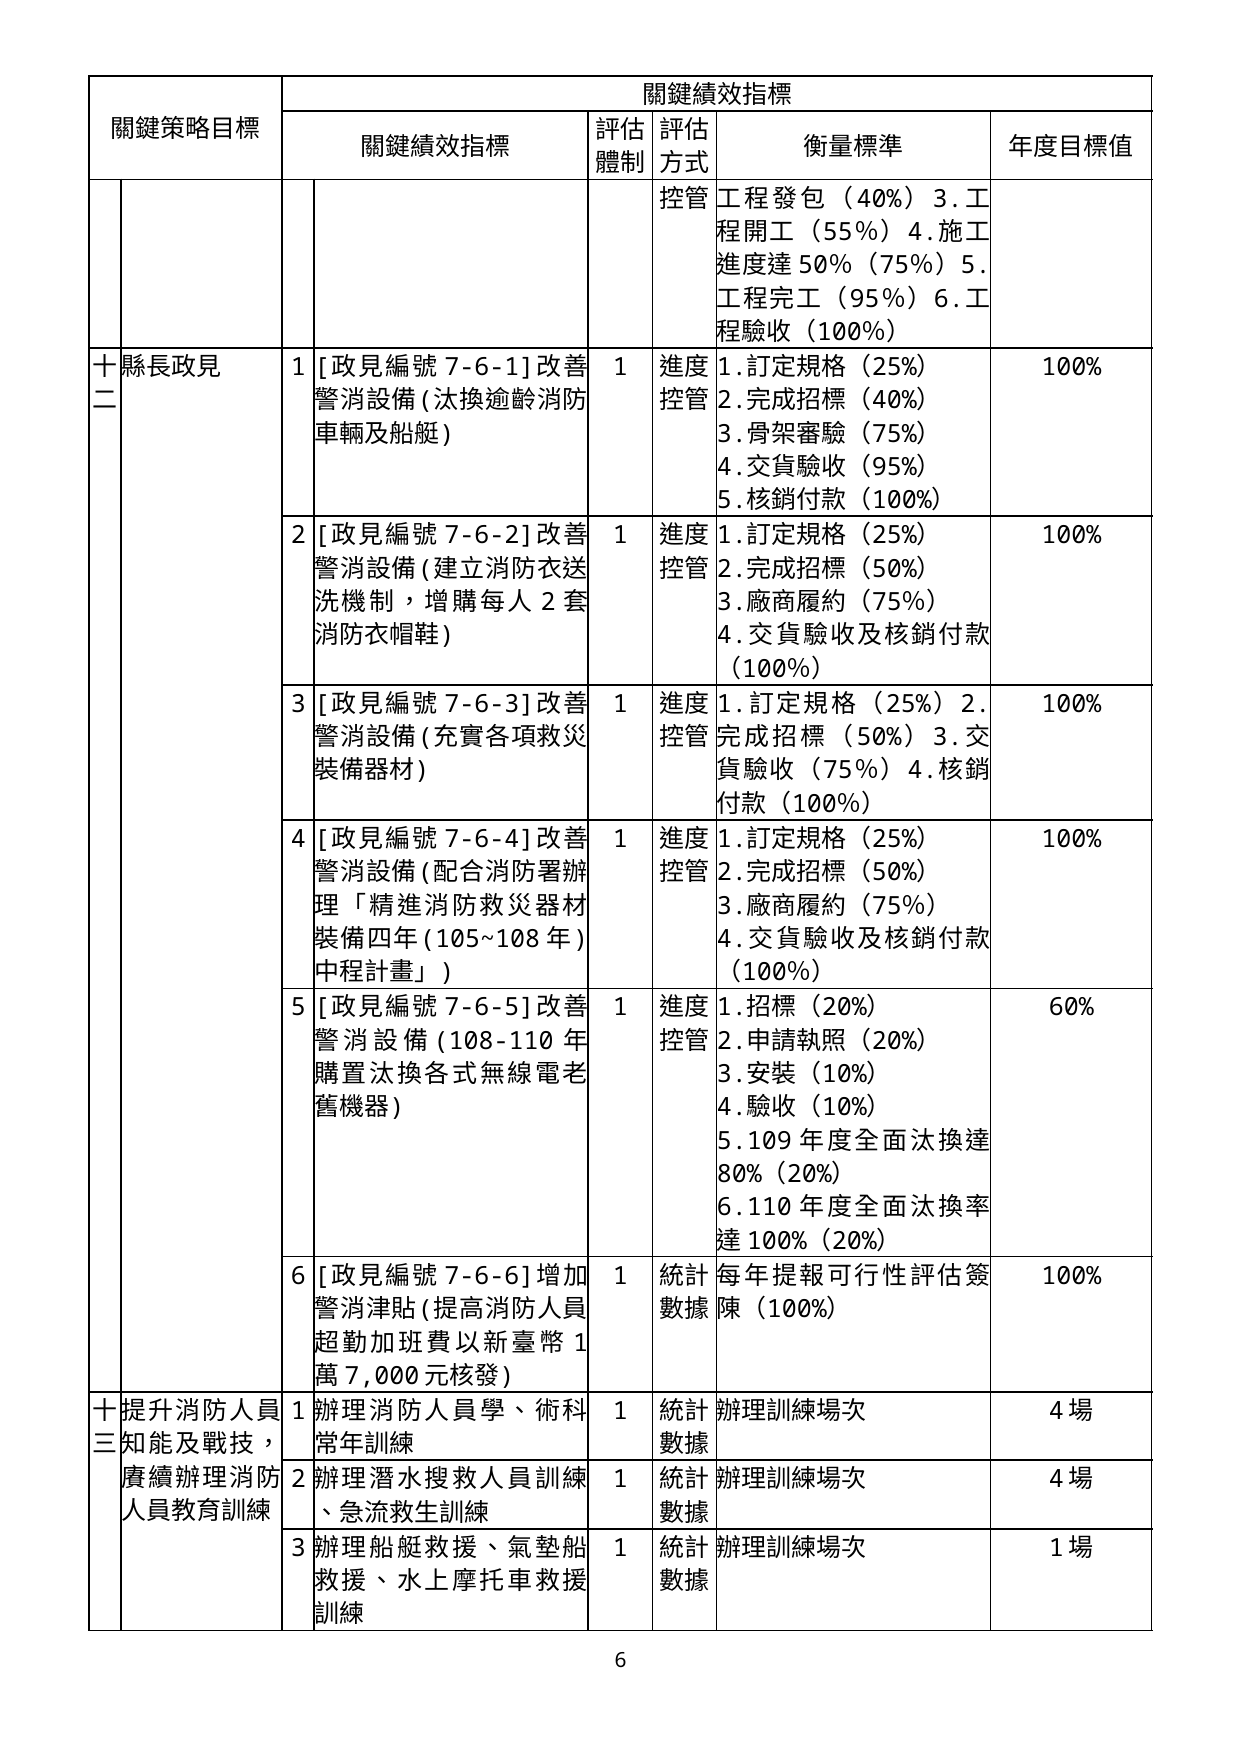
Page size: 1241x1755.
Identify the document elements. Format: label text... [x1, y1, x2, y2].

table_cell 1.訂定規格（25%）2.完成招標（50%）3.交貨驗收（75％）4.核銷付款（100％） [717, 686, 990, 819]
table_cell 辦理潛水搜救人員訓練、急流救生訓練 [315, 1461, 587, 1528]
table_cell 辦理訓練場次 [717, 1530, 990, 1629]
table_cell [283, 180, 313, 347]
table_cell 1 [589, 1530, 652, 1629]
table_cell [政見編號7-6-6]增加警消津貼(提高消防人員超勤加班費以新臺幣1萬7,000元核發) [315, 1257, 587, 1391]
table_cell 縣長政見 [122, 349, 281, 1391]
table_cell 評估 方式 [653, 112, 716, 178]
table_cell 統計數據 [653, 1393, 716, 1459]
table_cell 統計數據 [653, 1257, 716, 1391]
table_cell [政見編號7-6-1]改善警消設備(汰換逾齡消防車輛及船艇) [315, 349, 587, 515]
table_cell 關鍵績效指標 [283, 112, 587, 178]
table_header 關鍵績效指標 [283, 77, 1151, 110]
table_cell 進度控管 [653, 821, 716, 987]
table_cell 1 [589, 686, 652, 819]
table_cell 統計數據 [653, 1461, 716, 1528]
table_cell 評估 體制 [589, 112, 652, 178]
table_cell 3 [283, 1530, 313, 1629]
table_cell 工程發包（40%）3.工程開工（55％）4.施工進度達50％（75％）5.工程完工（95％）6.工程驗收（100％） [717, 180, 990, 347]
table_cell 4 [283, 821, 313, 987]
table_cell 2 [283, 1461, 313, 1528]
table_cell 1 [589, 821, 652, 987]
table_cell 十二 [90, 349, 120, 1391]
table_cell 100% [991, 821, 1151, 987]
table_cell 進度控管 [653, 517, 716, 684]
table_cell 100% [991, 686, 1151, 819]
table_cell [122, 180, 281, 347]
table_cell 1.訂定規格（25%） 2.完成招標（50%） 3.廠商履約（75％） 4.交貨驗收及核銷付款（100％） [717, 517, 990, 684]
table_cell [589, 180, 652, 347]
table_cell 100% [991, 349, 1151, 515]
table_cell 1場 [991, 1530, 1151, 1629]
table_cell 1.招標（20%） 2.申請執照（20%） 3.安裝（10%） 4.驗收（10%） 5.109年度全面汰換達80%（20%） 6.110年度全面汰換率達100%（20%） [717, 989, 990, 1256]
table_header 關鍵策略目標 [90, 77, 281, 178]
table_cell 進度控管 [653, 989, 716, 1256]
table_cell [315, 180, 587, 347]
table_cell 辦理訓練場次 [717, 1461, 990, 1528]
table_cell 6 [283, 1257, 313, 1391]
table_cell 1 [283, 1393, 313, 1459]
table_cell 1 [589, 349, 652, 515]
table_cell 每年提報可行性評估簽陳（100%） [717, 1257, 990, 1391]
table_cell [政見編號7-6-5]改善警消設備(108-110年購置汰換各式無線電老舊機器) [315, 989, 587, 1256]
table_cell 1 [589, 989, 652, 1256]
table_cell [90, 180, 120, 347]
table_cell [政見編號7-6-4]改善警消設備(配合消防署辦理「精進消防救災器材裝備四年(105~108年)中程計畫」) [315, 821, 587, 987]
table_cell 1 [589, 1461, 652, 1528]
table_cell 衡量標準 [717, 112, 990, 178]
table_cell 統計數據 [653, 1530, 716, 1629]
table_cell [政見編號7-6-2]改善警消設備(建立消防衣送洗機制，增購每人2套消防衣帽鞋) [315, 517, 587, 684]
table_cell 100% [991, 517, 1151, 684]
table_cell [991, 180, 1151, 347]
table_cell [政見編號7-6-3]改善警消設備(充實各項救災裝備器材) [315, 686, 587, 819]
table_cell 1.訂定規格（25%） 2.完成招標（40%） 3.骨架審驗（75%） 4.交貨驗收（95%） 5.核銷付款（100%） [717, 349, 990, 515]
table_cell 辦理船艇救援、氣墊船救援、水上摩托車救援訓練 [315, 1530, 587, 1629]
table_cell 5 [283, 989, 313, 1256]
table_cell 1.訂定規格（25%） 2.完成招標（50%） 3.廠商履約（75％） 4.交貨驗收及核銷付款（100％） [717, 821, 990, 987]
table_cell 年度目標值 [991, 112, 1151, 178]
table_cell 3 [283, 686, 313, 819]
table_cell 1 [589, 1393, 652, 1459]
table_cell 1 [589, 1257, 652, 1391]
table_cell 60% [991, 989, 1151, 1256]
table_cell 100% [991, 1257, 1151, 1391]
table_cell 4場 [991, 1393, 1151, 1459]
table_cell 進度控管 [653, 686, 716, 819]
table_cell 4場 [991, 1461, 1151, 1528]
table_cell 1 [589, 517, 652, 684]
table_cell 辦理訓練場次 [717, 1393, 990, 1459]
table_cell 進度控管 [653, 349, 716, 515]
table_cell 辦理消防人員學、術科常年訓練 [315, 1393, 587, 1459]
table_cell 控管 [653, 180, 716, 347]
table_cell 提升消防人員知能及戰技，賡續辦理消防人員教育訓練 [122, 1393, 281, 1629]
table_cell 十三 [90, 1393, 120, 1629]
table_cell 2 [283, 517, 313, 684]
table_cell 1 [283, 349, 313, 515]
